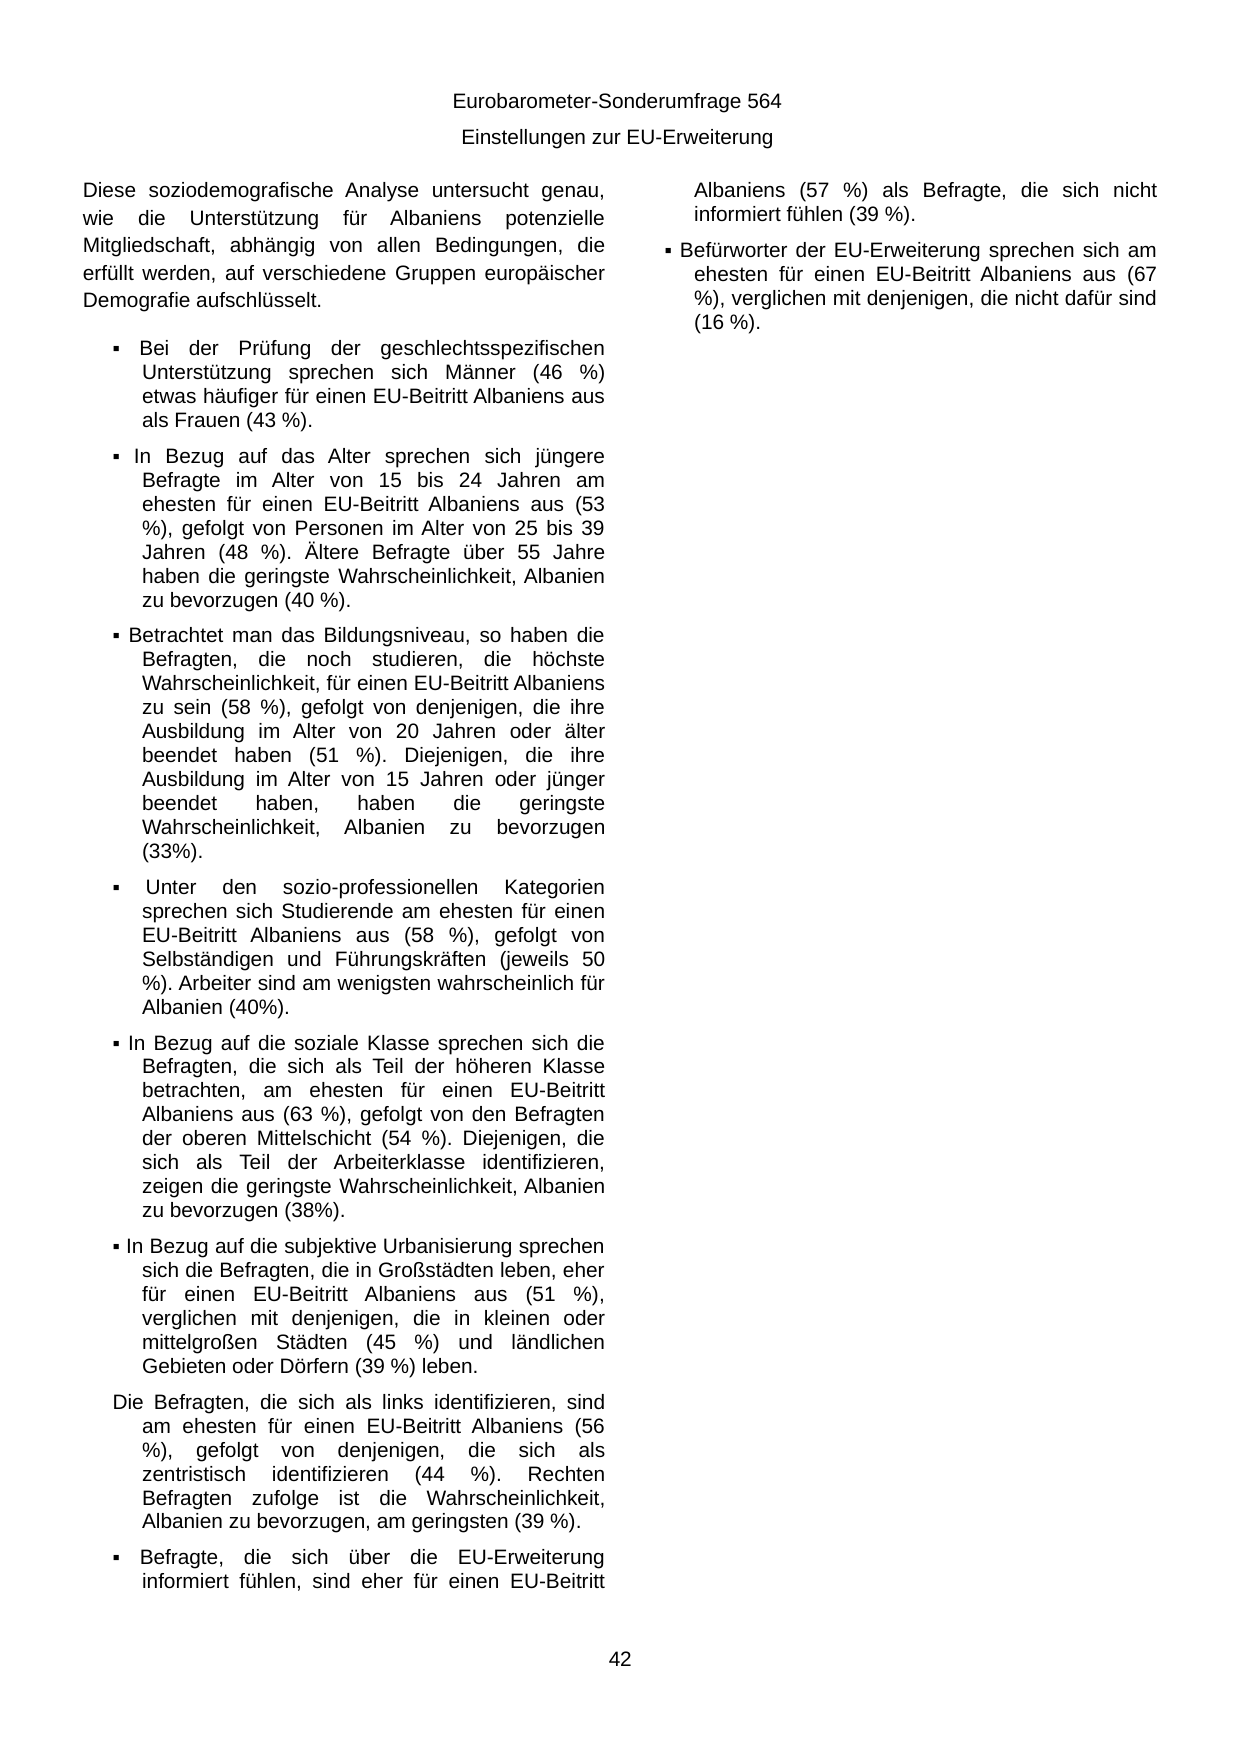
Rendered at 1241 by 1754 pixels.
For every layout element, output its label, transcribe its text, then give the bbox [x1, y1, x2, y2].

text Albaniens (57 %) als Befragte, die sich nicht informiert fühlen (39 %). [664, 178, 1157, 226]
text ▪ In Bezug auf die soziale Klasse sprechen sich die Befragten, die sich als Teil der höheren Klasse betrachten, am ehesten für einen EU-Beitritt Albaniens aus (63 %), gefolgt von den Befragten der oberen Mittelschicht (54 %). Diejenigen, die sich als Teil der Arbeiterklasse identifizieren, zeigen die geringste Wahrscheinlichkeit, Albanien zu bevorzugen (38%). [112, 1030, 605, 1222]
text ▪ Unter den sozio-professionellen Kategorien sprechen sich Studierende am ehesten für einen EU-Beitritt Albaniens aus (58 %), gefolgt von Selbständigen und Führungskräften (jeweils 50 %). Arbeiter sind am wenigsten wahrscheinlich für Albanien (40%). [112, 875, 605, 1018]
text ▪ In Bezug auf die subjektive Urbanisierung sprechen sich die Befragten, die in Großstädten leben, eher für einen EU-Beitritt Albaniens aus (51 %), verglichen mit denjenigen, die in kleinen oder mittelgroßen Städten (45 %) und ländlichen Gebieten oder Dörfern (39 %) leben. [112, 1234, 605, 1378]
text ▪ Befürworter der EU-Erweiterung sprechen sich am ehesten für einen EU-Beitritt Albaniens aus (67 %), verglichen mit denjenigen, die nicht dafür sind (16 %). [664, 238, 1157, 333]
text ▪ Betrachtet man das Bildungsniveau, so haben die Befragten, die noch studieren, die höchste Wahrscheinlichkeit, für einen EU-Beitritt Albaniens zu sein (58 %), gefolgt von denjenigen, die ihre Ausbildung im Alter von 20 Jahren oder älter beendet haben (51 %). Diejenigen, die ihre Ausbildung im Alter von 15 Jahren oder jünger beendet haben, haben die geringste Wahrscheinlichkeit, Albanien zu bevorzugen (33%). [112, 623, 605, 863]
text ▪ Befragte, die sich über die EU-Erweiterung informiert fühlen, sind eher für einen EU-Beitritt [112, 1545, 605, 1593]
text Diese soziodemografische Analyse untersucht genau, wie die Unterstützung für Albaniens potenzielle Mitgliedschaft, abhängig von allen Bedingungen, die erfüllt werden, auf verschiedene Gruppen europäischer Demografie aufschlüsselt. [83, 178, 605, 312]
text Die Befragten, die sich als links identifizieren, sind am ehesten für einen EU-Beitritt Albaniens (56 %), gefolgt von denjenigen, die sich als zentristisch identifizieren (44 %). Rechten Befragten zufolge ist die Wahrscheinlichkeit, Albanien zu bevorzugen, am geringsten (39 %). [112, 1389, 605, 1533]
text ▪ Bei der Prüfung der geschlechtsspezifischen Unterstützung sprechen sich Männer (46 %) etwas häufiger für einen EU-Beitritt Albaniens aus als Frauen (43 %). [112, 336, 605, 432]
text ▪ In Bezug auf das Alter sprechen sich jüngere Befragte im Alter von 15 bis 24 Jahren am ehesten für einen EU-Beitritt Albaniens aus (53 %), gefolgt von Personen im Alter von 25 bis 39 Jahren (48 %). Ältere Befragte über 55 Jahre haben die geringste Wahrscheinlichkeit, Albanien zu bevorzugen (40 %). [112, 444, 605, 611]
